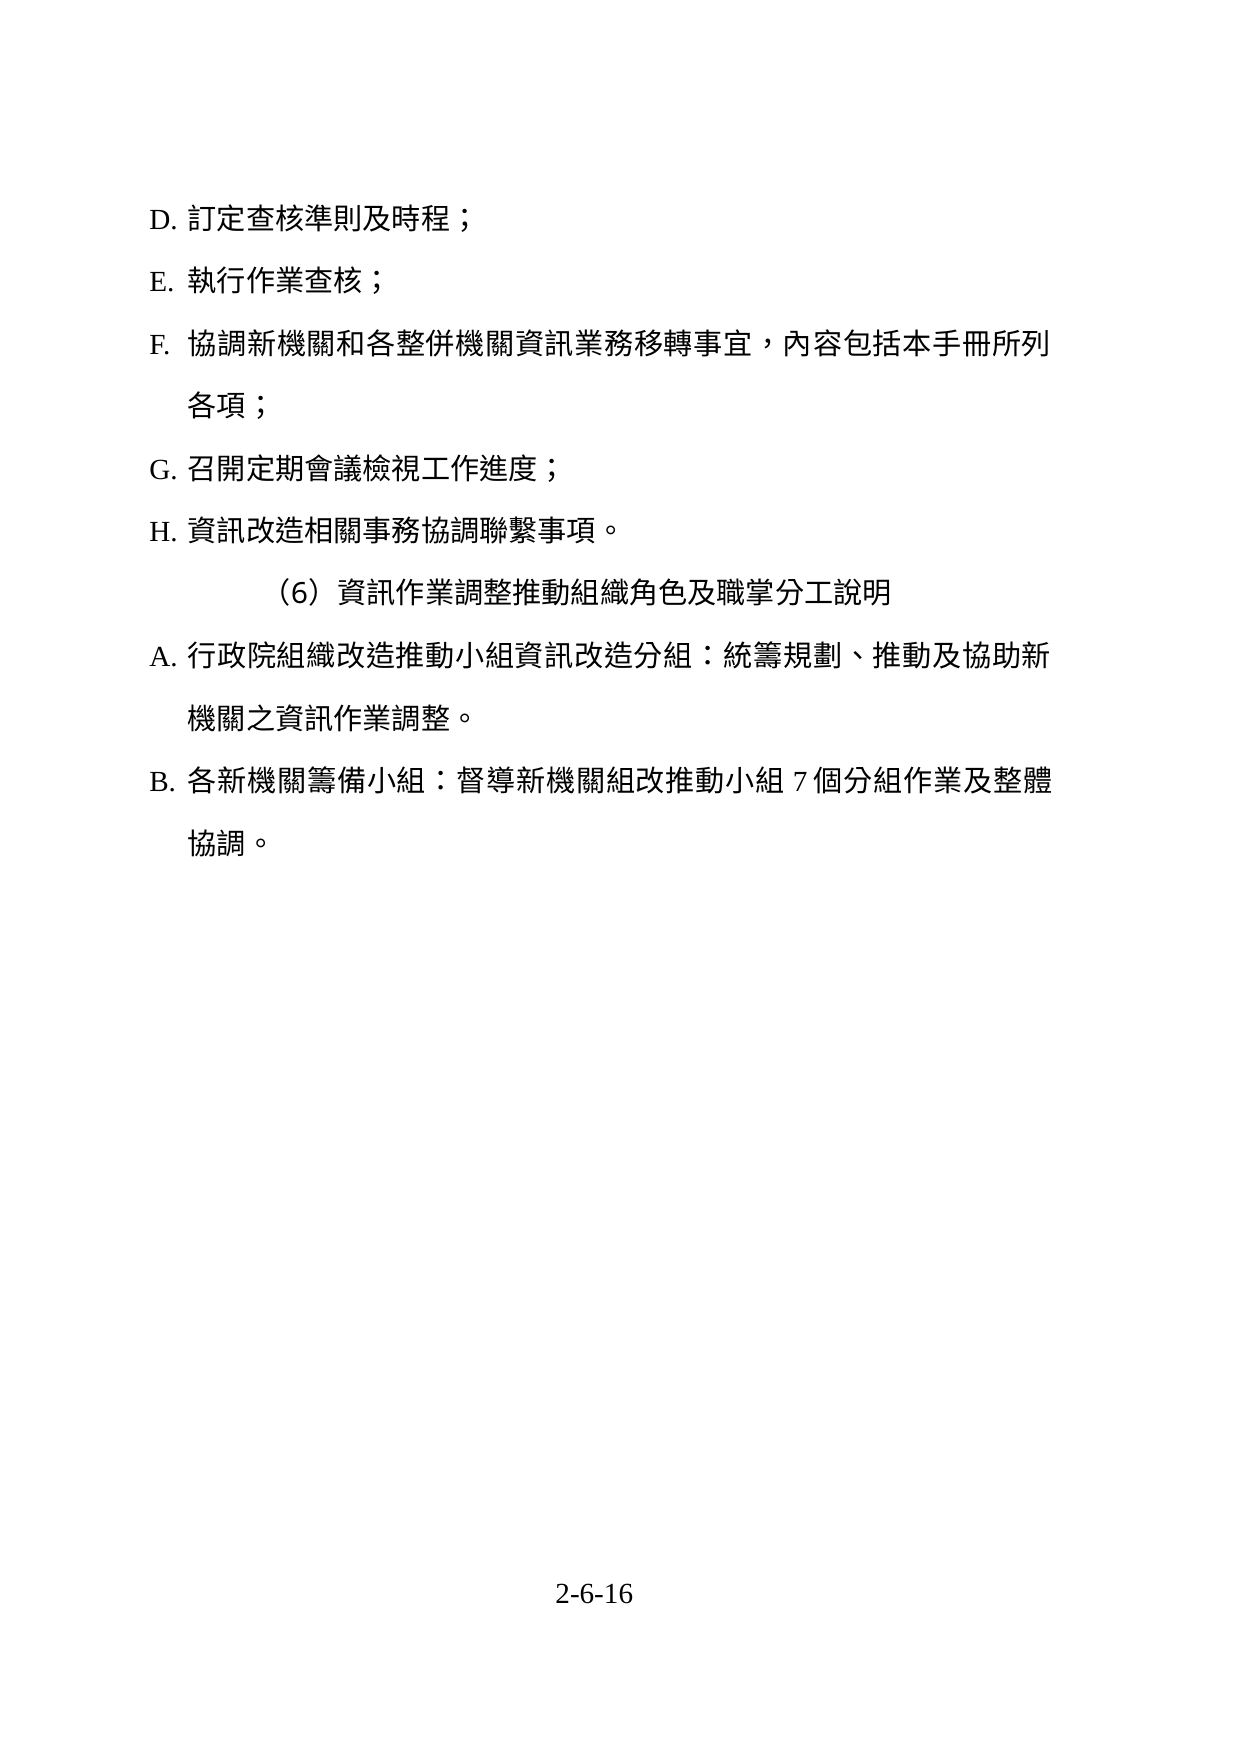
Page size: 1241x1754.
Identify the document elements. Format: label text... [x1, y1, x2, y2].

list 各新機關籌備小組：督導新機關組改推動小組7個分組作業及整體協調。 [149, 737, 1053, 862]
list 行政院組織改造推動小組資訊改造分組：統籌規劃、推動及協助新機關之資訊作業調整。 [149, 612, 1053, 737]
list 執行作業查核； [149, 237, 1053, 300]
list 訂定查核準則及時程； [149, 175, 1053, 237]
list 資訊作業調整推動組織角色及職掌分工說明 [261, 550, 1053, 612]
list 資訊改造相關事務協調聯繫事項。 [149, 487, 1053, 550]
list 召開定期會議檢視工作進度； [149, 425, 1053, 487]
list 協調新機關和各整併機關資訊業務移轉事宜，內容包括本手冊所列各項； [149, 300, 1053, 425]
